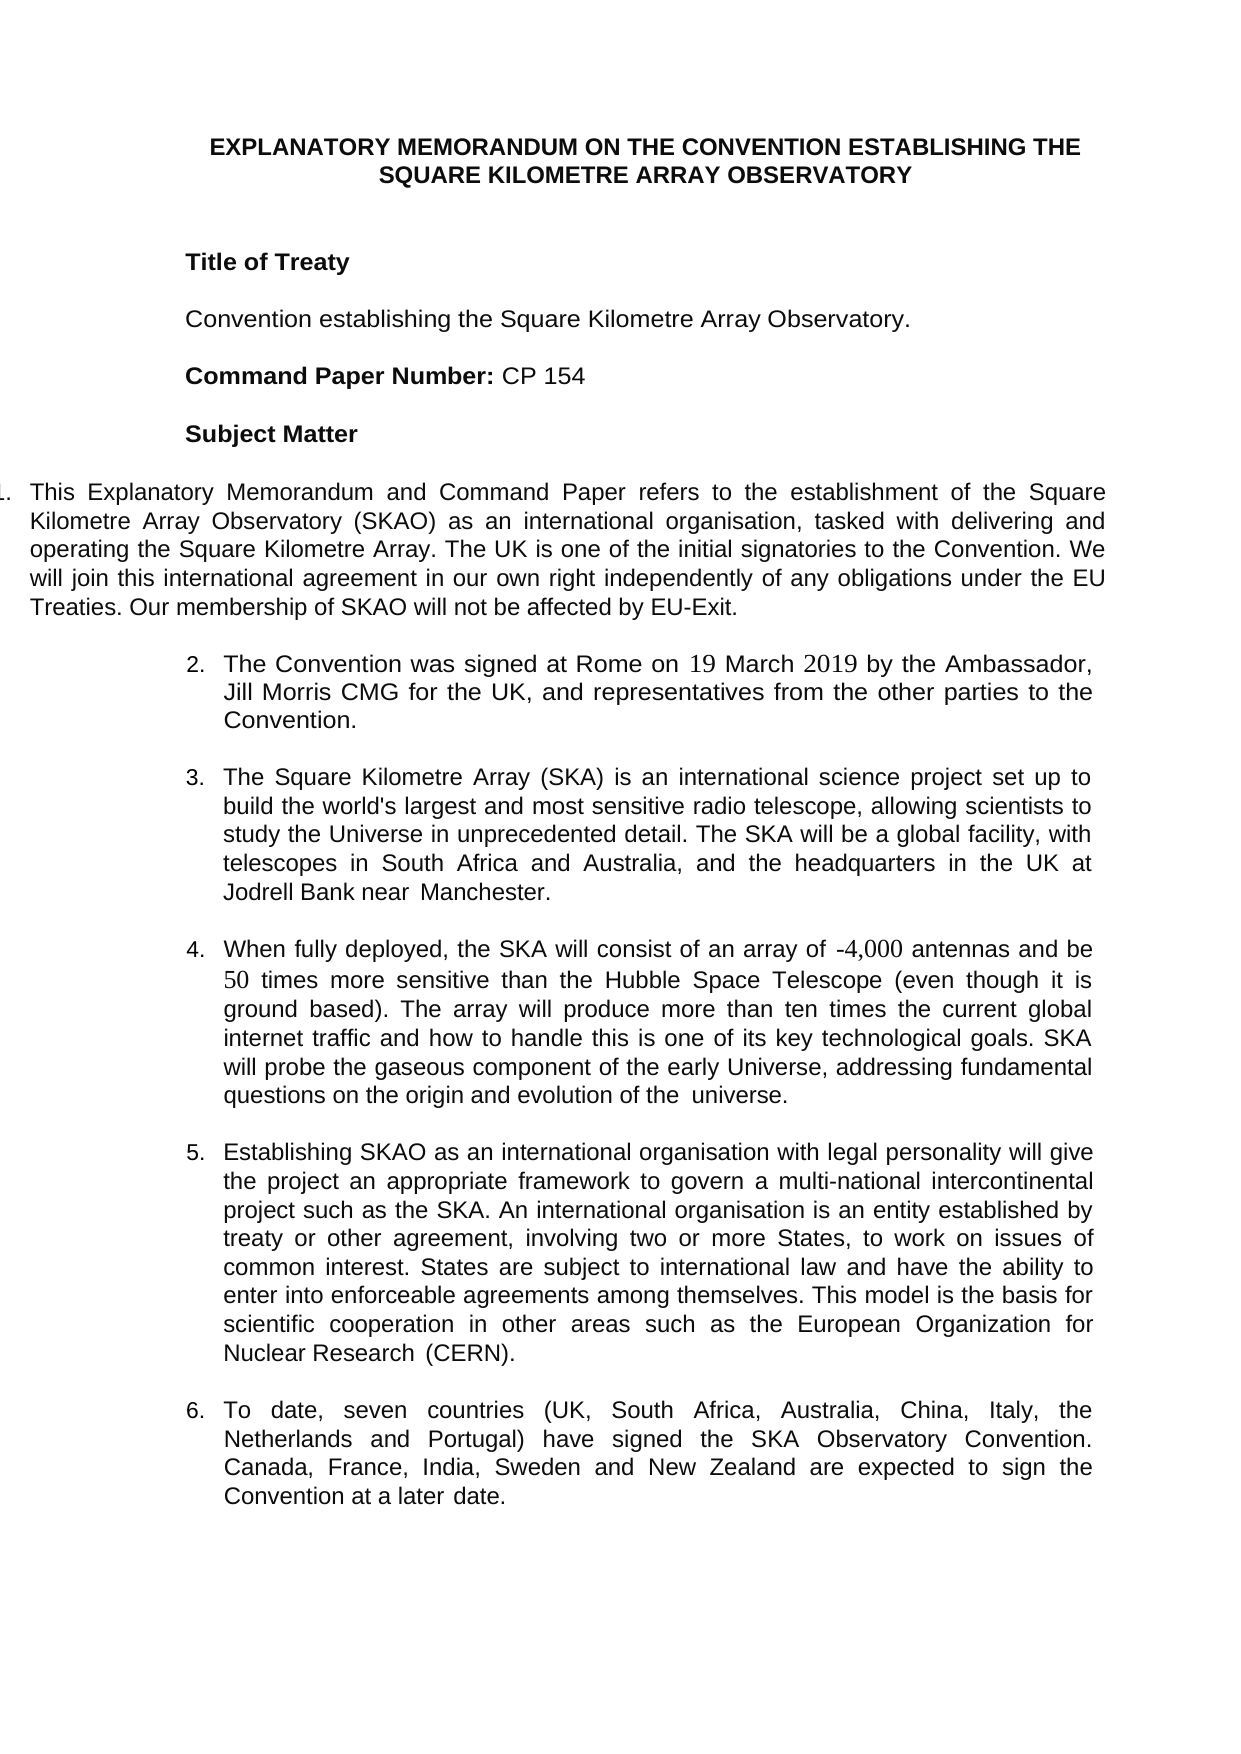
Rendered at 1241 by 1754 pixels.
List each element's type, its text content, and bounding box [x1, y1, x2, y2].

list The Square Kilometre Array (SKA) is an international science project set up to build the world's largest and most sensitive radio telescope, allowing scientists to study the Universe in unprecedented detail. The SKA will be a global facility, with telescopes in South Africa and Australia, and the headquarters in the UK at Jodrell Bank near Manchester. [186, 763, 1093, 905]
text Title of Treaty [185, 247, 1105, 275]
text Convention establishing the Square Kilometre Array Observatory. [185, 305, 1105, 332]
list To date, seven countries (UK, South Africa, Australia, China, Italy, the Netherlands and Portugal) have signed the SKA Observatory Convention. Canada, France, India, Sweden and New Zealand are expected to sign the Convention at a later date. [186, 1396, 1093, 1509]
subtitle Subject Matter [185, 420, 1107, 447]
subtitle EXPLANATORY MEMORANDUM ON THE CONVENTION ESTABLISHING THE SQUARE KILOMETRE ARRAY OBSERVATORY [185, 133, 1105, 189]
list The Convention was signed at Rome on 19 March 2019 by the Ambassador, Jill Morris CMG for the UK, and representatives from the other parties to the Convention. [186, 648, 1093, 733]
subtitle Command Paper Number: CP 154 [185, 362, 1107, 390]
list Establishing SKAO as an international organisation with legal personality will give the project an appropriate framework to govern a multi-national intercontinental project such as the SKA. An international organisation is an entity established by treaty or other agreement, involving two or more States, to work on issues of common interest. States are subject to international law and have the ability to enter into enforceable agreements among themselves. This model is the basis for scientific cooperation in other areas such as the European Organization for Nuclear Research (CERN). [186, 1138, 1095, 1366]
list This Explanatory Memorandum and Command Paper refers to the establishment of the Square Kilometre Array Observatory (SKAO) as an international organisation, tasked with delivering and operating the Square Kilometre Array. The UK is one of the initial signatories to the Convention. We will join this international agreement in our own right independently of any obligations under the EU Treaties. Our membership of SKAO will not be affected by EU-Exit. [0, 478, 1107, 620]
list When fully deployed, the SKA will consist of an array of -4,000 antennas and be 50 times more sensitive than the Hubble Space Telescope (even though it is ground­ based). The array will produce more than ten times the current global internet traffic and how to handle this is one of its key technological goals. SKA will probe the gaseous component of the early Universe, addressing fundamental questions on the origin and evolution of the universe. [186, 933, 1093, 1109]
